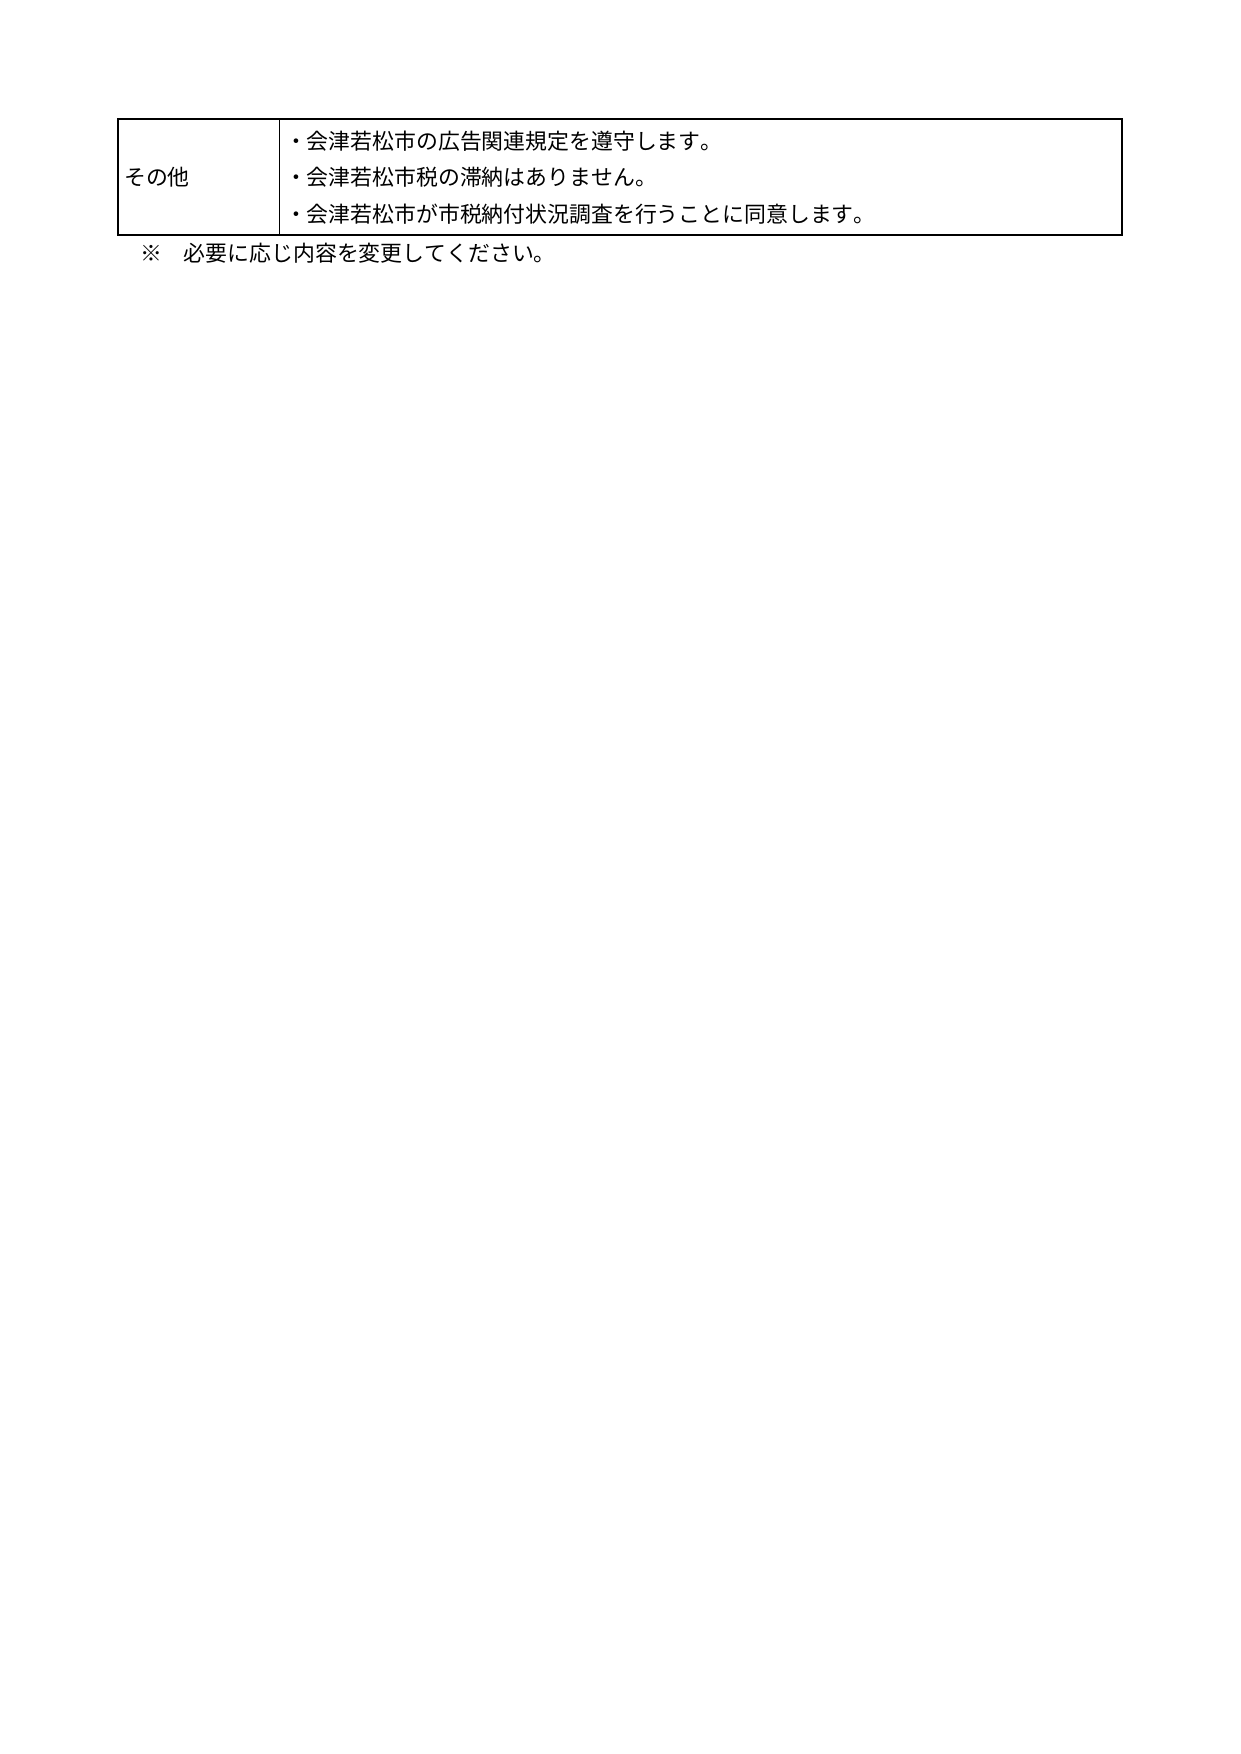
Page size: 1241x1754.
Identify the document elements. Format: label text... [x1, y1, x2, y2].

table_cell その他 [119, 120, 279, 234]
text ※ 必要に応じ内容を変更してください。 [118, 236, 1122, 268]
table_cell ・会津若松市の広告関連規定を遵守します。 ・会津若松市税の滞納はありません。 ・会津若松市が市税納付状況調査を行うことに同意します。 [280, 120, 1121, 234]
